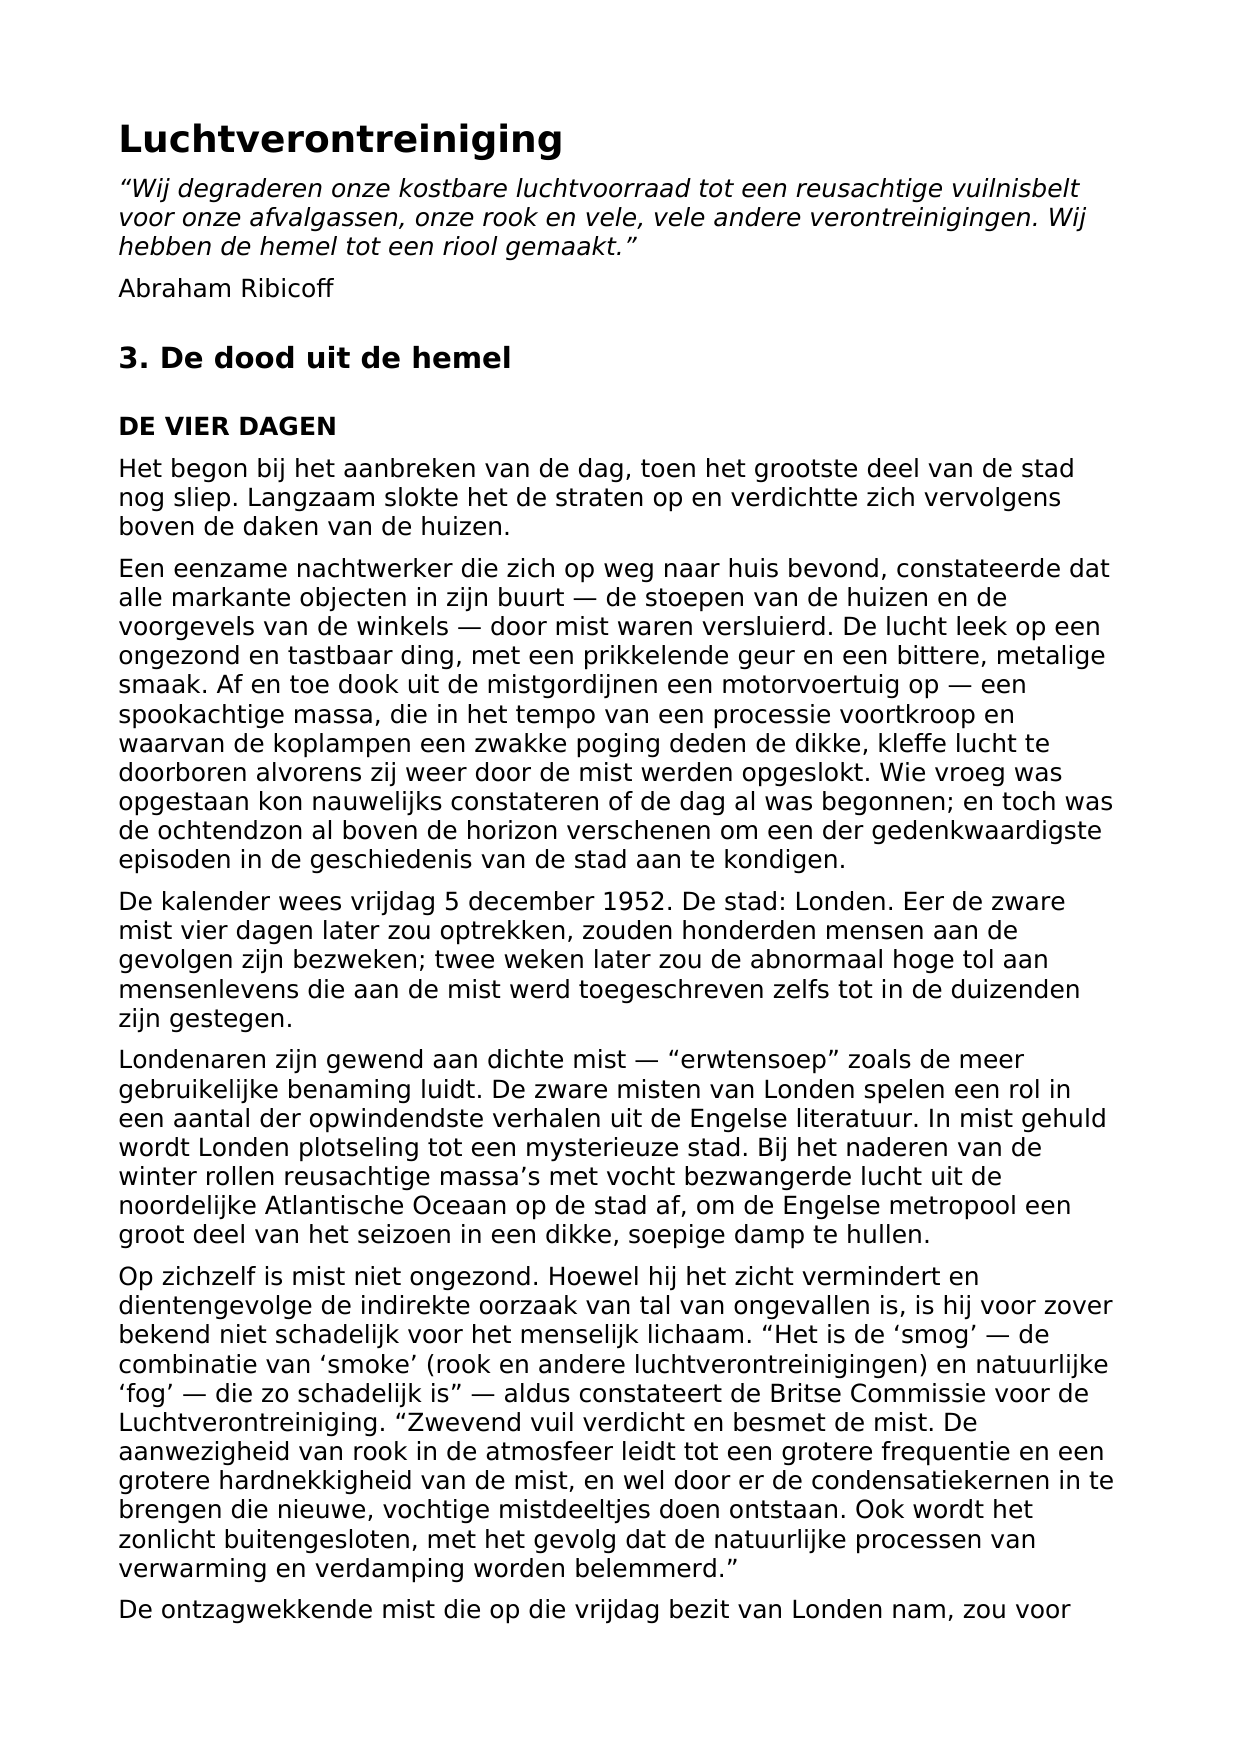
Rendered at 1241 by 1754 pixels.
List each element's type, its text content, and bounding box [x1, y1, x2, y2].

subtitle Luchtverontreiniging [118, 118, 1122, 162]
subtitle DE VIER DAGEN [118, 412, 1122, 442]
text Londenaren zijn gewend aan dichte mist — “erwtensoep” zoals de meer gebruikelijke benaming luidt. De zware misten van Londen spelen een rol in een aantal der opwindendste verhalen uit de Engelse literatuur. In mist gehuld wordt Londen plotseling tot een mysterieuze stad. Bij het naderen van de winter rollen reusachtige massa’s met vocht bezwangerde lucht uit de noordelijke Atlantische Oceaan op de stad af, om de Engelse metropool een groot deel van het seizoen in een dikke, soepige damp te hullen. [118, 1046, 1122, 1250]
text Op zichzelf is mist niet ongezond. Hoewel hij het zicht vermindert en dientengevolge de indirekte oorzaak van tal van ongevallen is, is hij voor zover bekend niet schadelijk voor het menselijk lichaam. “Het is de ‘smog’ — de combinatie van ‘smoke’ (rook en andere luchtverontreinigingen) en natuurlijke ‘fog’ — die zo schadelijk is” — aldus constateert de Britse Commissie voor de Luchtverontreiniging. “Zwevend vuil verdicht en besmet de mist. De aanwezigheid van rook in de atmosfeer leidt tot een grotere frequentie en een grotere hardnekkigheid van de mist, en wel door er de condensatiekernen in te brengen die nieuwe, vochtige mistdeeltjes doen ontstaan. Ook wordt het zonlicht buitengesloten, met het gevolg dat de natuurlijke processen van verwarming en verdamping worden belemmerd.” [118, 1262, 1122, 1583]
subtitle 3. De dood uit de hemel [118, 341, 1122, 375]
text Het begon bij het aanbreken van de dag, toen het grootste deel van de stad nog sliep. Langzaam slokte het de straten op en verdichtte zich vervolgens boven de daken van de huizen. [118, 454, 1122, 542]
text De kalender wees vrijdag 5 december 1952. De stad: Londen. Eer de zware mist vier dagen later zou optrekken, zouden honderden mensen aan de gevolgen zijn bezweken; twee weken later zou de abnormaal hoge tol aan mensenlevens die aan de mist werd toegeschreven zelfs tot in de duizenden zijn gestegen. [118, 887, 1122, 1033]
text Abraham Ribicoff [118, 274, 1122, 303]
text Een eenzame nachtwerker die zich op weg naar huis bevond, constateerde dat alle markante objecten in zijn buurt — de stoepen van de huizen en de voorgevels van de winkels — door mist waren versluierd. De lucht leek op een ongezond en tastbaar ding, met een prikkelende geur en een bittere, metalige smaak. Af en toe dook uit de mistgordijnen een motorvoertuig op — een spookachtige massa, die in het tempo van een processie voortkroop en waarvan de koplampen een zwakke poging deden de dikke, kleffe lucht te doorboren alvorens zij weer door de mist werden opgeslokt. Wie vroeg was opgestaan kon nauwelijks constateren of de dag al was begonnen; en toch was de ochtendzon al boven de horizon verschenen om een der gedenkwaardigste episoden in de geschiedenis van de stad aan te kondigen. [118, 554, 1122, 875]
text De ontzagwekkende mist die op die vrijdag bezit van Londen nam, zou voor [118, 1596, 1122, 1625]
text “Wij degraderen onze kostbare luchtvoorraad tot een reusachtige vuilnisbelt voor onze afvalgassen, onze rook en vele, vele andere verontreinigingen. Wij hebben de hemel tot een riool gemaakt.” [118, 174, 1122, 262]
